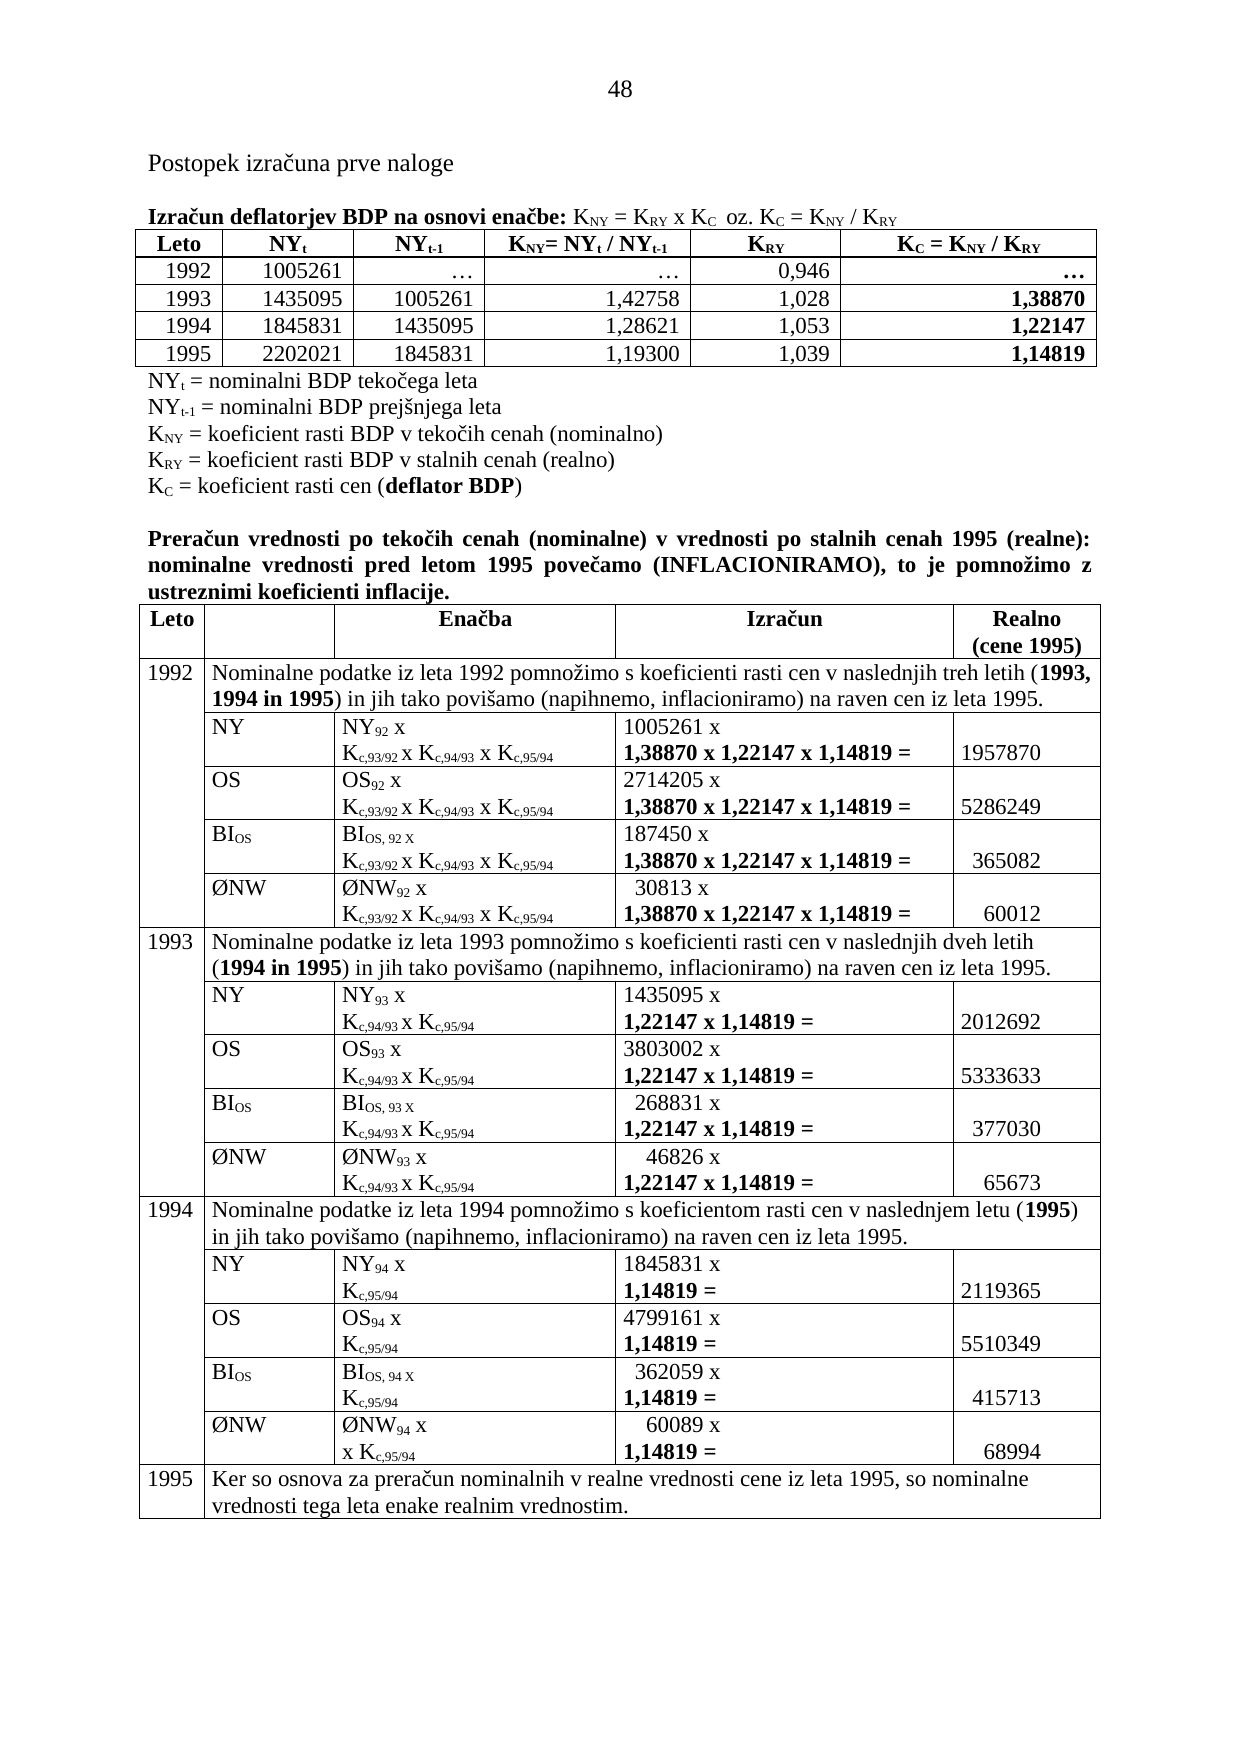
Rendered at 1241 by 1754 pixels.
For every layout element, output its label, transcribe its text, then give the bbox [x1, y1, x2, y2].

table_header KRY [691, 230, 840, 256]
table_cell 2202021 [223, 340, 353, 366]
table_cell 30813 x 1,38870 x 1,22147 x 1,14819 = [616, 874, 953, 927]
table_cell 68994 [954, 1412, 1100, 1464]
table_cell Nominalne podatke iz leta 1994 pomnožimo s koeficientom rasti cen v naslednjem letu (1995) in jih tako povišamo (napihnemo, inflacioniramo) na raven cen iz leta 1995. [205, 1197, 1100, 1249]
text NYt-1 = nominalni BDP prejšnjega leta [148, 393, 1093, 420]
table_cell 365082 [954, 820, 1100, 873]
table_cell 65673 [954, 1143, 1100, 1196]
table_cell NY92 x Kc,93/92 x Kc,94/93 x Kc,95/94 [335, 713, 615, 766]
table_cell OS [205, 767, 334, 819]
table_cell NY93 x Kc,94/93 x Kc,95/94 [335, 982, 615, 1034]
table_cell 1435095 [223, 285, 353, 311]
table_cell Ker so osnova za preračun nominalnih v realne vrednosti cene iz leta 1995, so nominalne vrednosti tega leta enake realnim vrednostim. [205, 1465, 1100, 1518]
table_header KC = KNY / KRY [841, 230, 1096, 256]
table_cell ØNW [205, 1143, 334, 1196]
table_cell BIOS, 92 X Kc,93/92 x Kc,94/93 x Kc,95/94 [335, 820, 615, 873]
table_header KNY= NYt / NYt-1 [485, 230, 690, 256]
table_cell 377030 [954, 1089, 1100, 1142]
table_cell NY [205, 1250, 334, 1303]
table_cell 1845831 x 1,14819 = [616, 1250, 953, 1303]
table_cell NY [205, 982, 334, 1034]
table_cell OS [205, 1304, 334, 1357]
table_cell ØNW93 x Kc,94/93 x Kc,95/94 [335, 1143, 615, 1196]
table_cell 3803002 x 1,22147 x 1,14819 = [616, 1035, 953, 1088]
table_cell 1,039 [691, 340, 840, 366]
table_cell … [485, 258, 690, 284]
text KC = koeficient rasti cen (deflator BDP) [148, 472, 1093, 499]
table_header NYt [223, 230, 353, 256]
table_cell 1005261 x 1,38870 x 1,22147 x 1,14819 = [616, 713, 953, 766]
table_cell 5333633 [954, 1035, 1100, 1088]
table_header Leto [140, 605, 204, 658]
table_cell 1005261 [223, 258, 353, 284]
table_header Leto [136, 230, 222, 256]
table_header Enačba [335, 605, 615, 658]
table_cell 415713 [954, 1358, 1100, 1411]
table_cell 1,42758 [485, 285, 690, 311]
text KNY = koeficient rasti BDP v tekočih cenah (nominalno) [148, 420, 1093, 446]
table_cell 1993 [140, 928, 204, 1196]
table_cell 2119365 [954, 1250, 1100, 1303]
table_cell 5286249 [954, 767, 1100, 819]
table_header [205, 605, 334, 658]
table_cell 1995 [140, 1465, 204, 1518]
table_cell 1435095 [354, 312, 484, 339]
subtitle Postopek izračuna prve naloge [148, 148, 1093, 176]
table_cell 1993 [136, 285, 222, 311]
table_cell 187450 x 1,38870 x 1,22147 x 1,14819 = [616, 820, 953, 873]
table_cell 1,38870 [841, 285, 1096, 311]
table_cell 1,22147 [841, 312, 1096, 339]
table_cell OS92 x Kc,93/92 x Kc,94/93 x Kc,95/94 [335, 767, 615, 819]
table_cell 60012 [954, 874, 1100, 927]
table_cell 1,053 [691, 312, 840, 339]
table_cell 362059 x 1,14819 = [616, 1358, 953, 1411]
table_cell BIOS, 93 X Kc,94/93 x Kc,95/94 [335, 1089, 615, 1142]
table_header NYt-1 [354, 230, 484, 256]
table_cell NY94 x Kc,95/94 [335, 1250, 615, 1303]
table_cell 1845831 [223, 312, 353, 339]
text KRY = koeficient rasti BDP v stalnih cenah (realno) [148, 446, 1093, 472]
table_cell ØNW94 x x Kc,95/94 [335, 1412, 615, 1464]
table_header Realno (cene 1995) [954, 605, 1100, 658]
table_cell 1435095 x 1,22147 x 1,14819 = [616, 982, 953, 1034]
table_cell 4799161 x 1,14819 = [616, 1304, 953, 1357]
table_cell 1,028 [691, 285, 840, 311]
table_cell NY [205, 713, 334, 766]
table_cell 0,946 [691, 258, 840, 284]
table_cell 46826 x 1,22147 x 1,14819 = [616, 1143, 953, 1196]
table_cell BIOS [205, 1358, 334, 1411]
table_cell 2714205 x 1,38870 x 1,22147 x 1,14819 = [616, 767, 953, 819]
text NYt = nominalni BDP tekočega leta [148, 367, 1093, 393]
table_cell Nominalne podatke iz leta 1992 pomnožimo s koeficienti rasti cen v naslednjih treh letih (1993, 1994 in 1995) in jih tako povišamo (napihnemo, inflacioniramo) na raven cen iz leta 1995. [205, 659, 1100, 712]
text Izračun deflatorjev BDP na osnovi enačbe: KNY = KRY x KC oz. KC = KNY / KRY [148, 203, 1093, 229]
table_cell OS94 x Kc,95/94 [335, 1304, 615, 1357]
table_cell BIOS [205, 820, 334, 873]
table_cell 1957870 [954, 713, 1100, 766]
table_cell 1994 [136, 312, 222, 339]
table_cell BIOS [205, 1089, 334, 1142]
text Preračun vrednosti po tekočih cenah (nominalne) v vrednosti po stalnih cenah 1995 (realne): nominalne vrednosti pred letom 1995 povečamo (INFLACIONIRAMO), to je pomnožimo z ustreznimi koeficienti inflacije. [148, 525, 1093, 604]
table_cell 5510349 [954, 1304, 1100, 1357]
table_cell 1992 [140, 659, 204, 927]
table_cell 1845831 [354, 340, 484, 366]
table_header Izračun [616, 605, 953, 658]
table_cell 1,28621 [485, 312, 690, 339]
table_cell 1992 [136, 258, 222, 284]
table_cell 1005261 [354, 285, 484, 311]
table_cell OS [205, 1035, 334, 1088]
table_cell 1994 [140, 1197, 204, 1464]
table_cell … [354, 258, 484, 284]
table_cell … [841, 258, 1096, 284]
table_cell ØNW [205, 1412, 334, 1464]
table_cell ØNW [205, 874, 334, 927]
table_cell OS93 x Kc,94/93 x Kc,95/94 [335, 1035, 615, 1088]
table_cell BIOS, 94 X Kc,95/94 [335, 1358, 615, 1411]
table_cell 1,14819 [841, 340, 1096, 366]
table_cell 1995 [136, 340, 222, 366]
table_cell 60089 x 1,14819 = [616, 1412, 953, 1464]
table_cell 268831 x 1,22147 x 1,14819 = [616, 1089, 953, 1142]
table_cell ØNW92 x Kc,93/92 x Kc,94/93 x Kc,95/94 [335, 874, 615, 927]
table_cell 2012692 [954, 982, 1100, 1034]
table_cell Nominalne podatke iz leta 1993 pomnožimo s koeficienti rasti cen v naslednjih dveh letih (1994 in 1995) in jih tako povišamo (napihnemo, inflacioniramo) na raven cen iz leta 1995. [205, 928, 1100, 981]
table_cell 1,19300 [485, 340, 690, 366]
